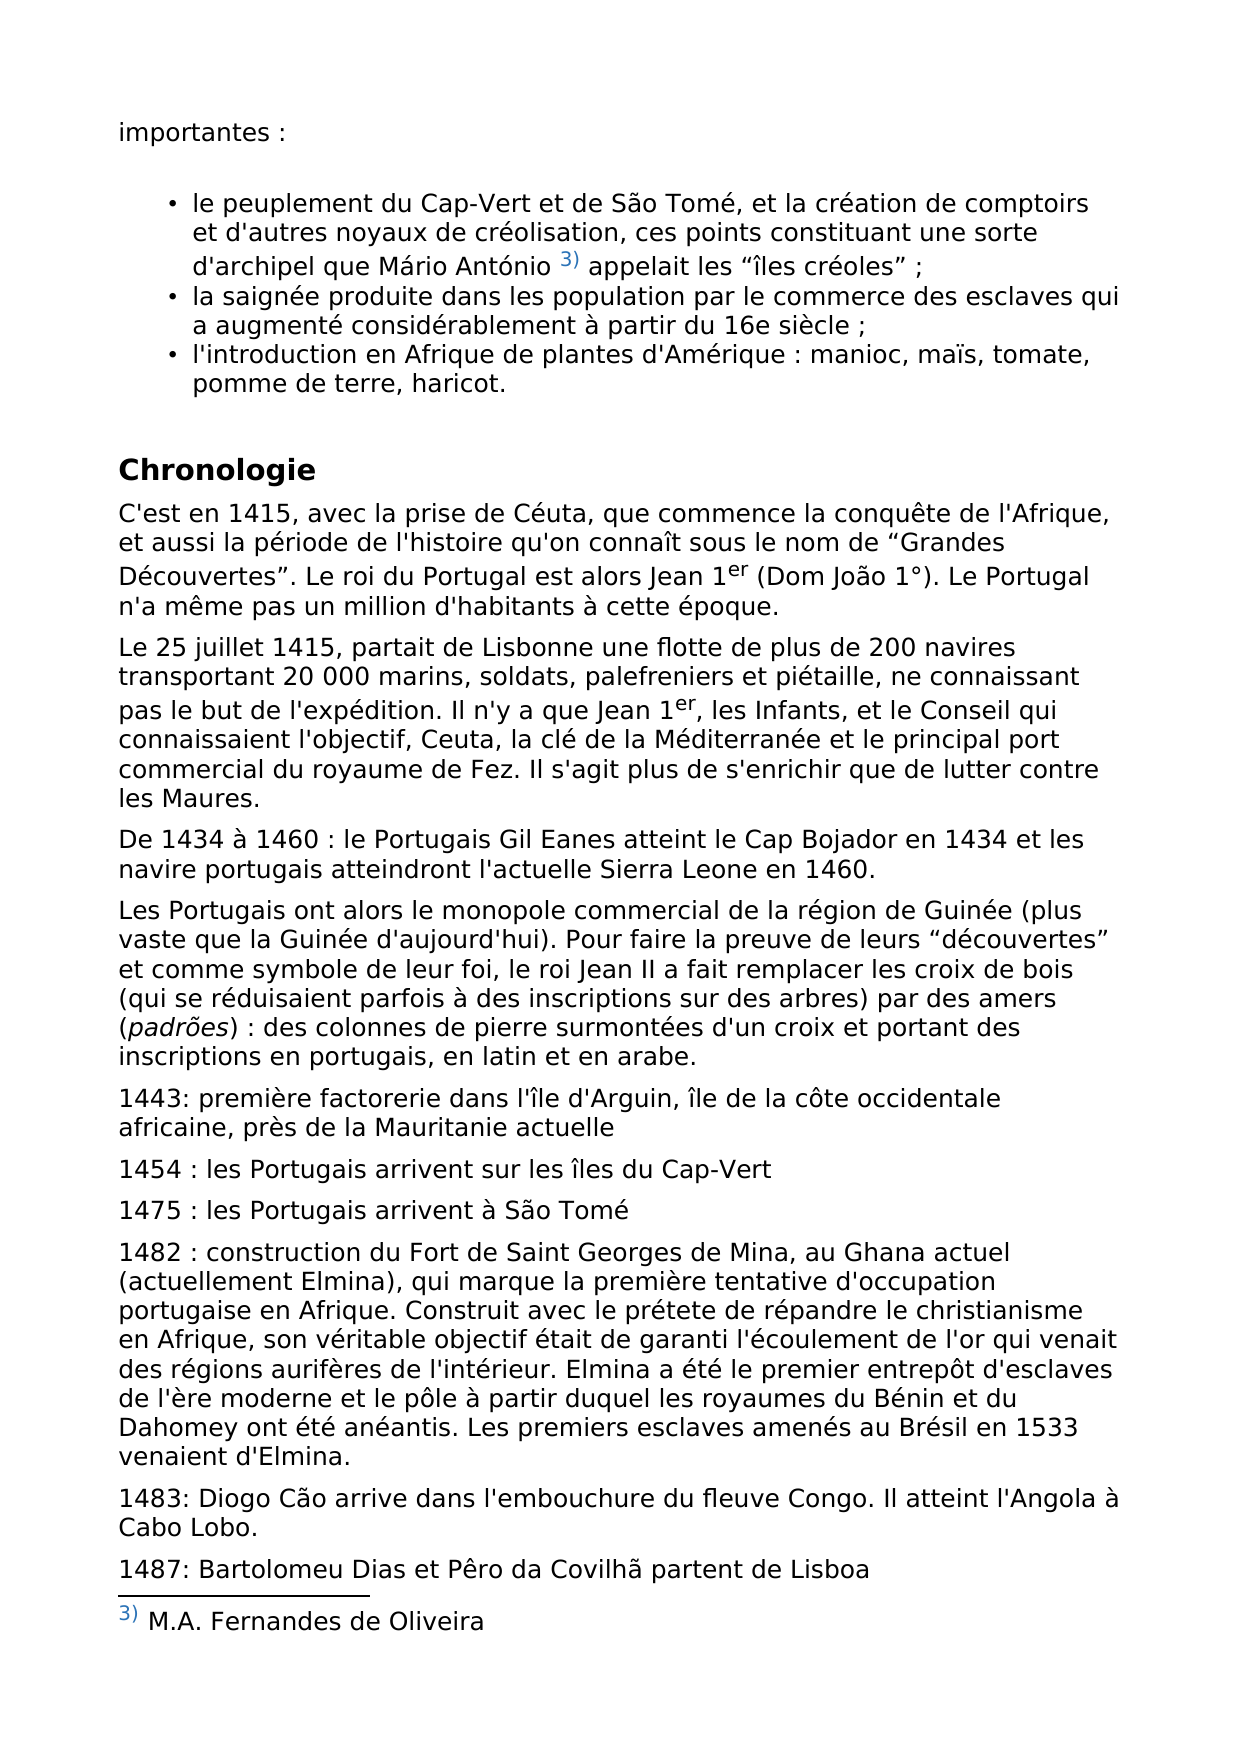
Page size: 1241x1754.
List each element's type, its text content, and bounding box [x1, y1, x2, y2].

text 1443: première factorerie dans l'île d'Arguin, île de la côte occidentale africaine, près de la Mauritanie actuelle [118, 1084, 1122, 1142]
text Les Portugais ont alors le monopole commercial de la région de Guinée (plus vaste que la Guinée d'aujourd'hui). Pour faire la preuve de leurs “découvertes” et comme symbole de leur foi, le roi Jean II a fait remplacer les croix de bois (qui se réduisaient parfois à des inscriptions sur des arbres) par des amers (padrões) : des colonnes de pierre surmontées d'un croix et portant des inscriptions en portugais, en latin et en arabe. [118, 897, 1122, 1072]
text C'est en 1415, avec la prise de Céuta, que commence la conquête de l'Afrique, et aussi la période de l'histoire qu'on connaît sous le nom de “Grandes Découvertes”. Le roi du Portugal est alors Jean 1er (Dom João 1°). Le Portugal n'a même pas un million d'habitants à cette époque. [118, 499, 1122, 621]
text 1487: Bartolomeu Dias et Pêro da Covilhã partent de Lisboa [118, 1555, 1122, 1584]
list l'introduction en Afrique de plantes d'Amérique : manioc, maïs, tomate, pomme de terre, haricot. [177, 340, 1122, 398]
list M.A. Fernandes de Oliveira [118, 1602, 1122, 1636]
subtitle Chronologie [118, 453, 1122, 487]
list la saignée produite dans les population par le commerce des esclaves qui a augmenté considérablement à partir du 16e siècle ; [177, 282, 1122, 340]
text Le 25 juillet 1415, partait de Lisbonne une flotte de plus de 200 navires transportant 20 000 marins, soldats, palefreniers et piétaille, ne connaissant pas le but de l'expédition. Il n'y a que Jean 1er, les Infants, et le Conseil qui connaissaient l'objectif, Ceuta, la clé de la Méditerranée et le principal port commercial du royaume de Fez. Il s'agit plus de s'enrichir que de lutter contre les Maures. [118, 633, 1122, 813]
list le peuplement du Cap-Vert et de São Tomé, et la création de comptoirs et d'autres noyaux de créolisation, ces points constituant une sorte d'archipel que Mário António appelait les “îles créoles” ; [177, 189, 1122, 282]
text 1482 : construction du Fort de Saint Georges de Mina, au Ghana actuel (actuellement Elmina), qui marque la première tentative d'occupation portugaise en Afrique. Construit avec le prétete de répandre le christianisme en Afrique, son véritable objectif était de garanti l'écoulement de l'or qui venait des régions aurifères de l'intérieur. Elmina a été le premier entrepôt d'esclaves de l'ère moderne et le pôle à partir duquel les royaumes du Bénin et du Dahomey ont été anéantis. Les premiers esclaves amenés au Brésil en 1533 venaient d'Elmina. [118, 1238, 1122, 1472]
text 1483: Diogo Cão arrive dans l'embouchure du fleuve Congo. Il atteint l'Angola à Cabo Lobo. [118, 1484, 1122, 1542]
text De 1434 à 1460 : le Portugais Gil Eanes atteint le Cap Bojador en 1434 et les navire portugais atteindront l'actuelle Sierra Leone en 1460. [118, 826, 1122, 884]
text importantes : [118, 118, 1122, 147]
text 1454 : les Portugais arrivent sur les îles du Cap-Vert [118, 1155, 1122, 1184]
text 1475 : les Portugais arrivent à São Tomé [118, 1197, 1122, 1226]
